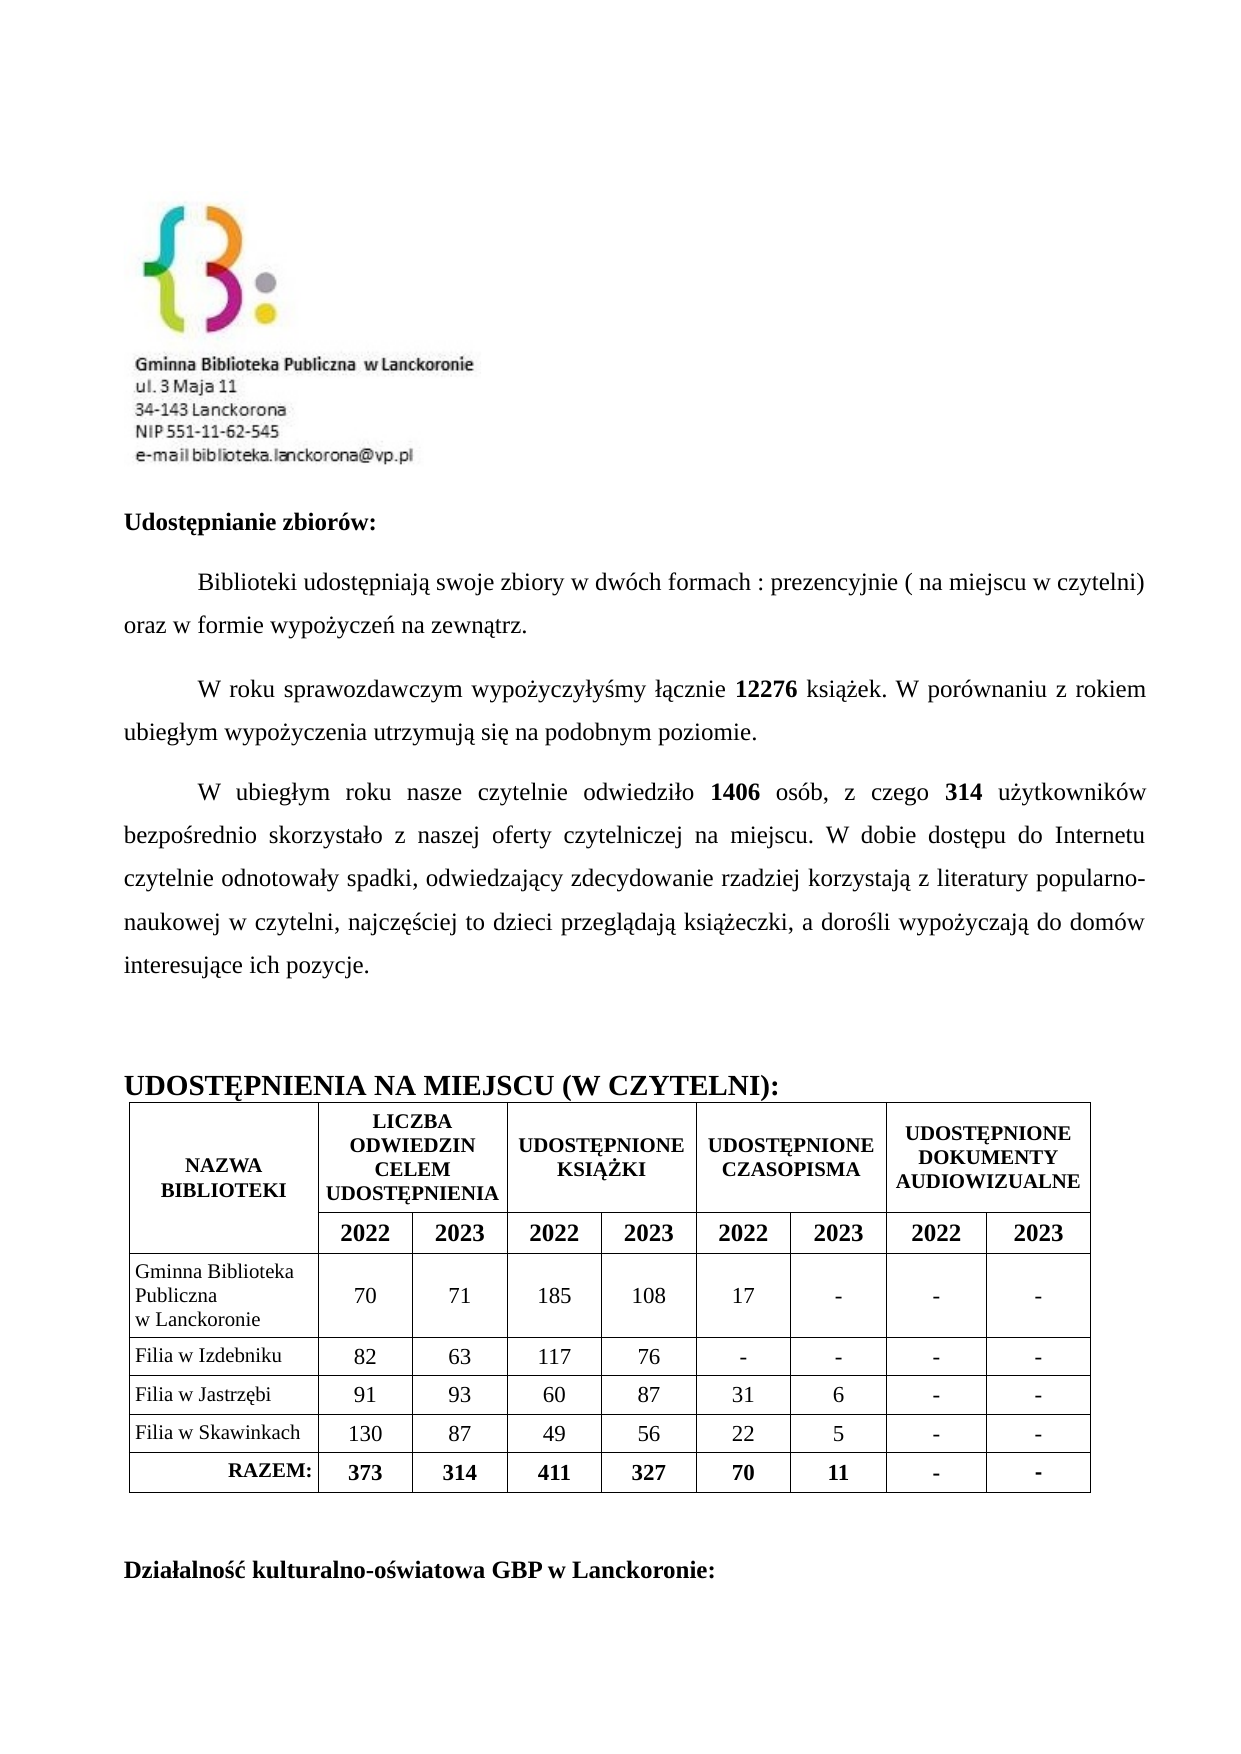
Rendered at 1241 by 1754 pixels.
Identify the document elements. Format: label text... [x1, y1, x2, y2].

table_cell 91 [319, 1376, 412, 1413]
table_header UDOSTĘPNIONE CZASOPISMA [697, 1103, 886, 1212]
table_cell - [887, 1254, 986, 1337]
table_cell 56 [602, 1415, 696, 1452]
table_cell 87 [413, 1415, 507, 1452]
table_cell Filia w Skawinkach [130, 1415, 318, 1452]
table_cell - [791, 1254, 886, 1337]
table_cell RAZEM: [130, 1453, 318, 1492]
table_cell 63 [413, 1338, 507, 1375]
list Biblioteki udostępniają swoje zbiory w dwóch formach : prezencyjnie ( na miejscu w czytelni) oraz w formie wypożyczeń na zewnątrz. [123, 567, 1146, 639]
table_header NAZWA BIBLIOTEKI [130, 1103, 318, 1253]
table_cell 130 [319, 1415, 412, 1452]
table_cell 17 [697, 1254, 790, 1337]
table_cell 76 [602, 1338, 696, 1375]
table_cell Gminna Biblioteka Publiczna w Lanckoronie [130, 1254, 318, 1337]
table_cell 2023 [413, 1213, 507, 1253]
table_cell 373 [319, 1453, 412, 1492]
table_cell 2022 [508, 1213, 601, 1253]
table_cell 2023 [987, 1213, 1090, 1253]
table_cell 71 [413, 1254, 507, 1337]
table_cell 2022 [697, 1213, 790, 1253]
table_cell - [887, 1376, 986, 1413]
table_header UDOSTĘPNIONE KSIĄŻKI [508, 1103, 696, 1212]
table_cell - [887, 1415, 986, 1452]
table_cell - [987, 1254, 1090, 1337]
table_cell 327 [602, 1453, 696, 1492]
table_cell 93 [413, 1376, 507, 1413]
table_cell 2023 [602, 1213, 696, 1253]
table_cell Filia w Jastrzębi [130, 1376, 318, 1413]
table_cell 117 [508, 1338, 601, 1375]
table_cell - [791, 1338, 886, 1375]
table_cell 6 [791, 1376, 886, 1413]
table_cell 70 [319, 1254, 412, 1337]
table_cell - [697, 1338, 790, 1375]
table_cell 185 [508, 1254, 601, 1337]
text Działalność kulturalno-oświatowa GBP w Lanckoronie: [123, 1555, 1146, 1583]
table_cell 31 [697, 1376, 790, 1413]
table_cell 70 [697, 1453, 790, 1492]
table_cell 82 [319, 1338, 412, 1375]
table_cell - [887, 1338, 986, 1375]
table_header LICZBA ODWIEDZIN CELEM UDOSTĘPNIENIA [319, 1103, 507, 1212]
table_cell 87 [602, 1376, 696, 1413]
table_cell Filia w Izdebniku [130, 1338, 318, 1375]
table_cell 49 [508, 1415, 601, 1452]
table_cell 60 [508, 1376, 601, 1413]
text W roku sprawozdawczym wypożyczyłyśmy łącznie 12276 książek. W porównaniu z rokiem ubiegłym wypożyczenia utrzymują się na podobnym poziomie. [123, 674, 1146, 746]
table_cell 2022 [887, 1213, 986, 1253]
table_header UDOSTĘPNIONE DOKUMENTY AUDIOWIZUALNE [887, 1103, 1090, 1212]
table_cell 2022 [319, 1213, 412, 1253]
table_cell - [987, 1453, 1090, 1492]
table_cell 22 [697, 1415, 790, 1452]
text UDOSTĘPNIENIA NA MIEJSCU (W CZYTELNI): [123, 1068, 1146, 1102]
table_cell 314 [413, 1453, 507, 1492]
table_cell - [987, 1415, 1090, 1452]
table_cell - [987, 1338, 1090, 1375]
text Udostępnianie zbiorów: [123, 507, 1146, 536]
table_cell 11 [791, 1453, 886, 1492]
table_cell 411 [508, 1453, 601, 1492]
text W ubiegłym roku nasze czytelnie odwiedziło 1406 osób, z czego 314 użytkowników bezpośrednio skorzystało z naszej oferty czytelniczej na miejscu. W dobie dostępu do Internetu czytelnie odnotowały spadki, odwiedzający zdecydowanie rzadziej korzystają z literatury popularno-naukowej w czytelni, najczęściej to dzieci przeglądają książeczki, a dorośli wypożyczają do domów interesujące ich pozycje. [123, 777, 1146, 978]
table_cell 108 [602, 1254, 696, 1337]
table_cell - [987, 1376, 1090, 1413]
table_cell - [887, 1453, 986, 1492]
table_cell 2023 [791, 1213, 886, 1253]
table_cell 5 [791, 1415, 886, 1452]
